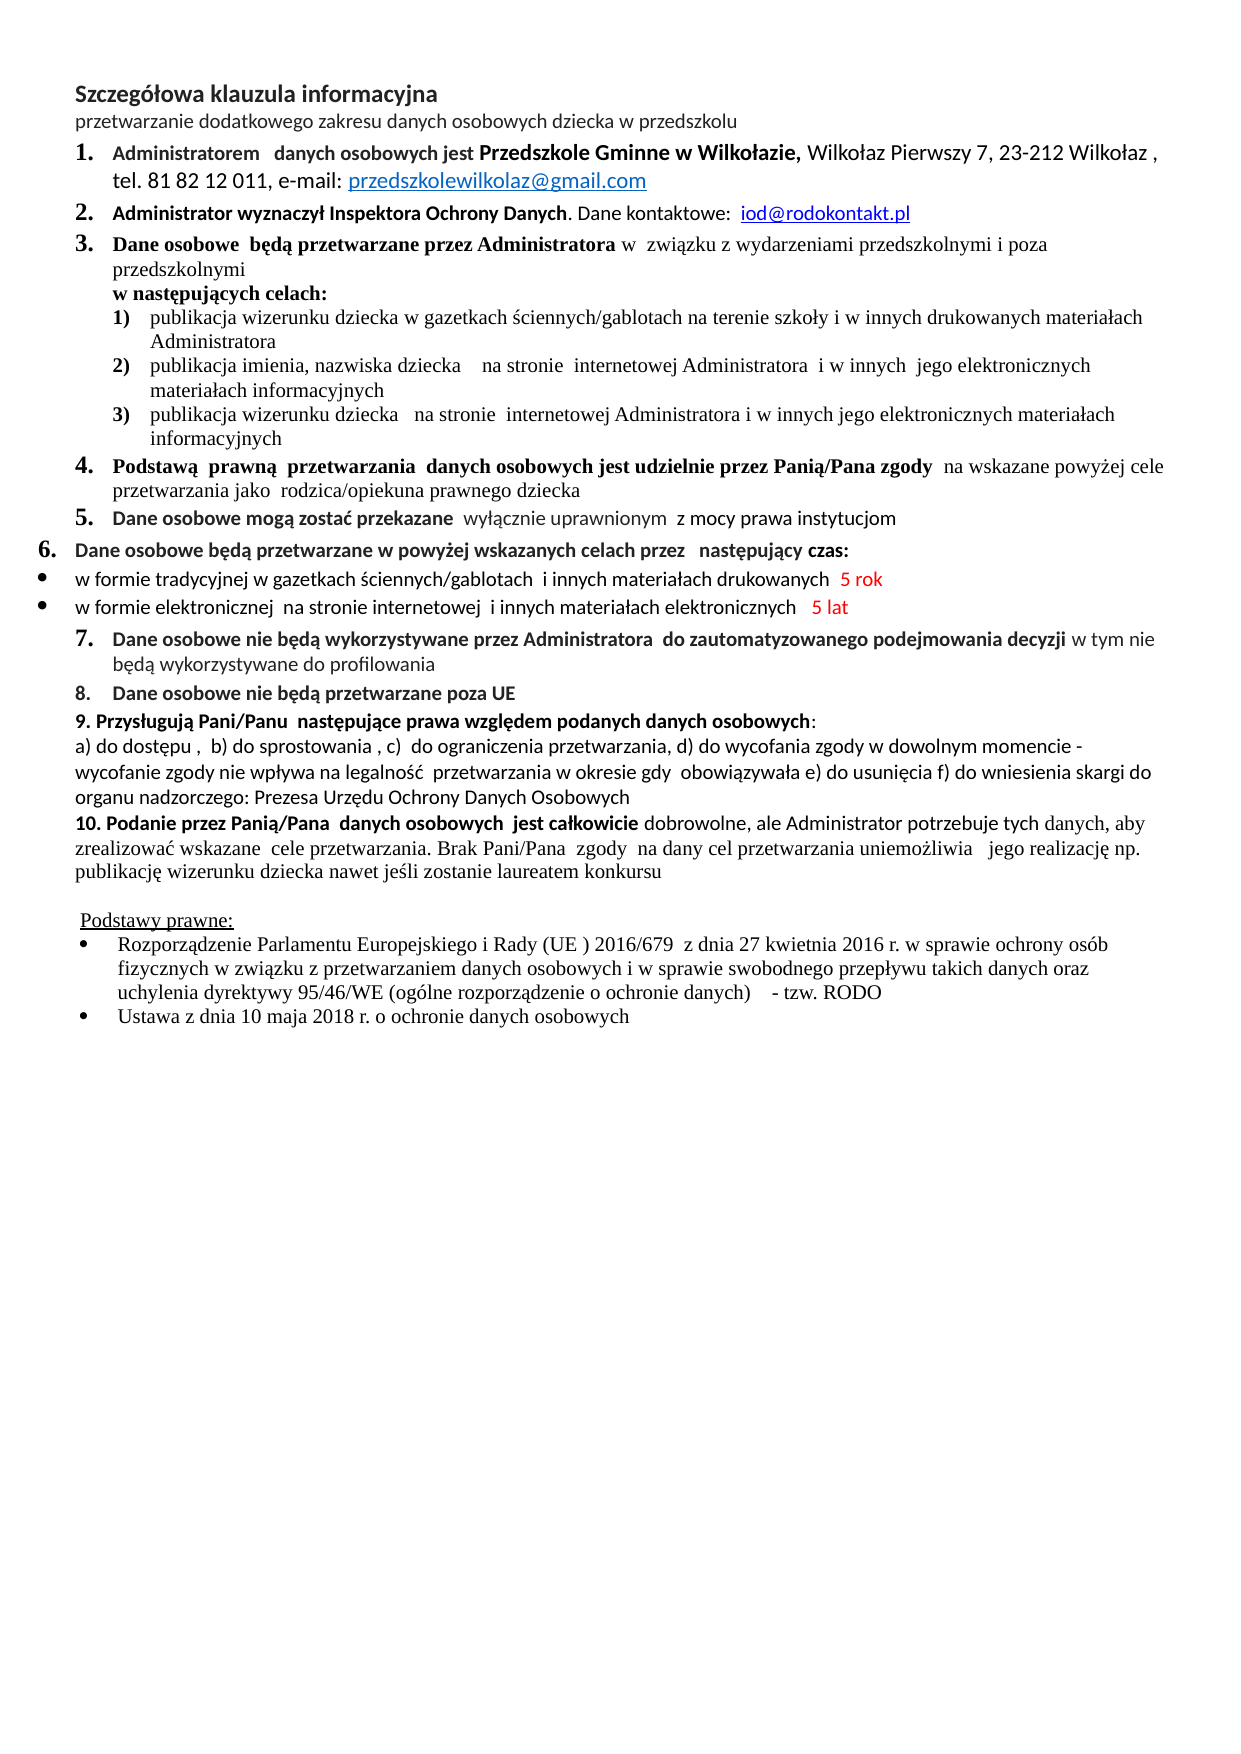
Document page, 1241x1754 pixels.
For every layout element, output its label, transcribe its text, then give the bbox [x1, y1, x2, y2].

list Podstawą prawną przetwarzania danych osobowych jest udzielnie przez Panią/Pana zgody na wskazane powyżej cele przetwarzania jako rodzica/opiekuna prawnego dziecka [75, 450, 1165, 502]
text 10. Podanie przez Panią/Pana danych osobowych jest całkowicie dobrowolne, ale Administrator potrzebuje tych danych, aby zrealizować wskazane cele przetwarzania. Brak Pani/Pana zgody na dany cel przetwarzania uniemożliwia jego realizację np. publikację wizerunku dziecka nawet jeśli zostanie laureatem konkursu [75, 810, 1165, 883]
text 9. Przysługują Pani/Panu następujące prawa względem podanych danych osobowych: [75, 708, 1165, 734]
list Dane osobowe będą przetwarzane w powyżej wskazanych celach przez następujący czas: [38, 534, 1165, 563]
text a) do dostępu , b) do sprostowania , c) do ograniczenia przetwarzania, d) do wycofania zgody w dowolnym momencie - wycofanie zgody nie wpływa na legalność przetwarzania w okresie gdy obowiązywała e) do usunięcia f) do wniesienia skargi do organu nadzorczego: Prezesa Urzędu Ochrony Danych Osobowych [75, 734, 1165, 810]
list Administratorem danych osobowych jest Przedszkole Gminne w Wilkołazie, Wilkołaz Pierwszy 7, 23-212 Wilkołaz , tel. 81 82 12 011, e-mail: przedszkolewilkolaz@gmail.com [75, 137, 1165, 194]
list publikacja wizerunku dziecka na stronie internetowej Administratora i w innych jego elektronicznych materiałach informacyjnych [112, 402, 1165, 450]
list Rozporządzenie Parlamentu Europejskiego i Rady (UE ) 2016/679 z dnia 27 kwietnia 2016 r. w sprawie ochrony osób fizycznych w związku z przetwarzaniem danych osobowych i w sprawie swobodnego przepływu takich danych oraz uchylenia dyrektywy 95/46/WE (ogólne rozporządzenie o ochronie danych) - tzw. RODO [80, 932, 1165, 1004]
list Administrator wyznaczył Inspektora Ochrony Danych. Dane kontaktowe: iod@rodokontakt.pl [75, 197, 1165, 226]
list publikacja wizerunku dziecka w gazetkach ściennych/gablotach na terenie szkoły i w innych drukowanych materiałach Administratora [112, 305, 1165, 353]
list publikacja imienia, nazwiska dziecka na stronie internetowej Administratora i w innych jego elektronicznych materiałach informacyjnych [112, 353, 1165, 402]
list Dane osobowe nie będą przetwarzane poza UE [75, 680, 1165, 705]
list w formie elektronicznej na stronie internetowej i innych materiałach elektronicznych 5 lat [38, 594, 1165, 620]
list Dane osobowe mogą zostać przekazane wyłącznie uprawnionym z mocy prawa instytucjom [75, 502, 1165, 531]
text Podstawy prawne: [80, 908, 1165, 932]
list Dane osobowe nie będą wykorzystywane przez Administratora do zautomatyzowanego podejmowania decyzji w tym nie będą wykorzystywane do profilowania [75, 623, 1165, 677]
list w formie tradycyjnej w gazetkach ściennych/gablotach i innych materiałach drukowanych 5 rok [38, 566, 1165, 591]
list Ustawa z dnia 10 maja 2018 r. o ochronie danych osobowych [80, 1004, 1165, 1028]
text Szczegółowa klauzula informacyjna przetwarzanie dodatkowego zakresu danych osobowych dziecka w przedszkolu [75, 78, 1165, 134]
list Dane osobowe będą przetwarzane przez Administratora w związku z wydarzeniami przedszkolnymi i poza przedszkolnymi w następujących celach: [75, 228, 1165, 305]
